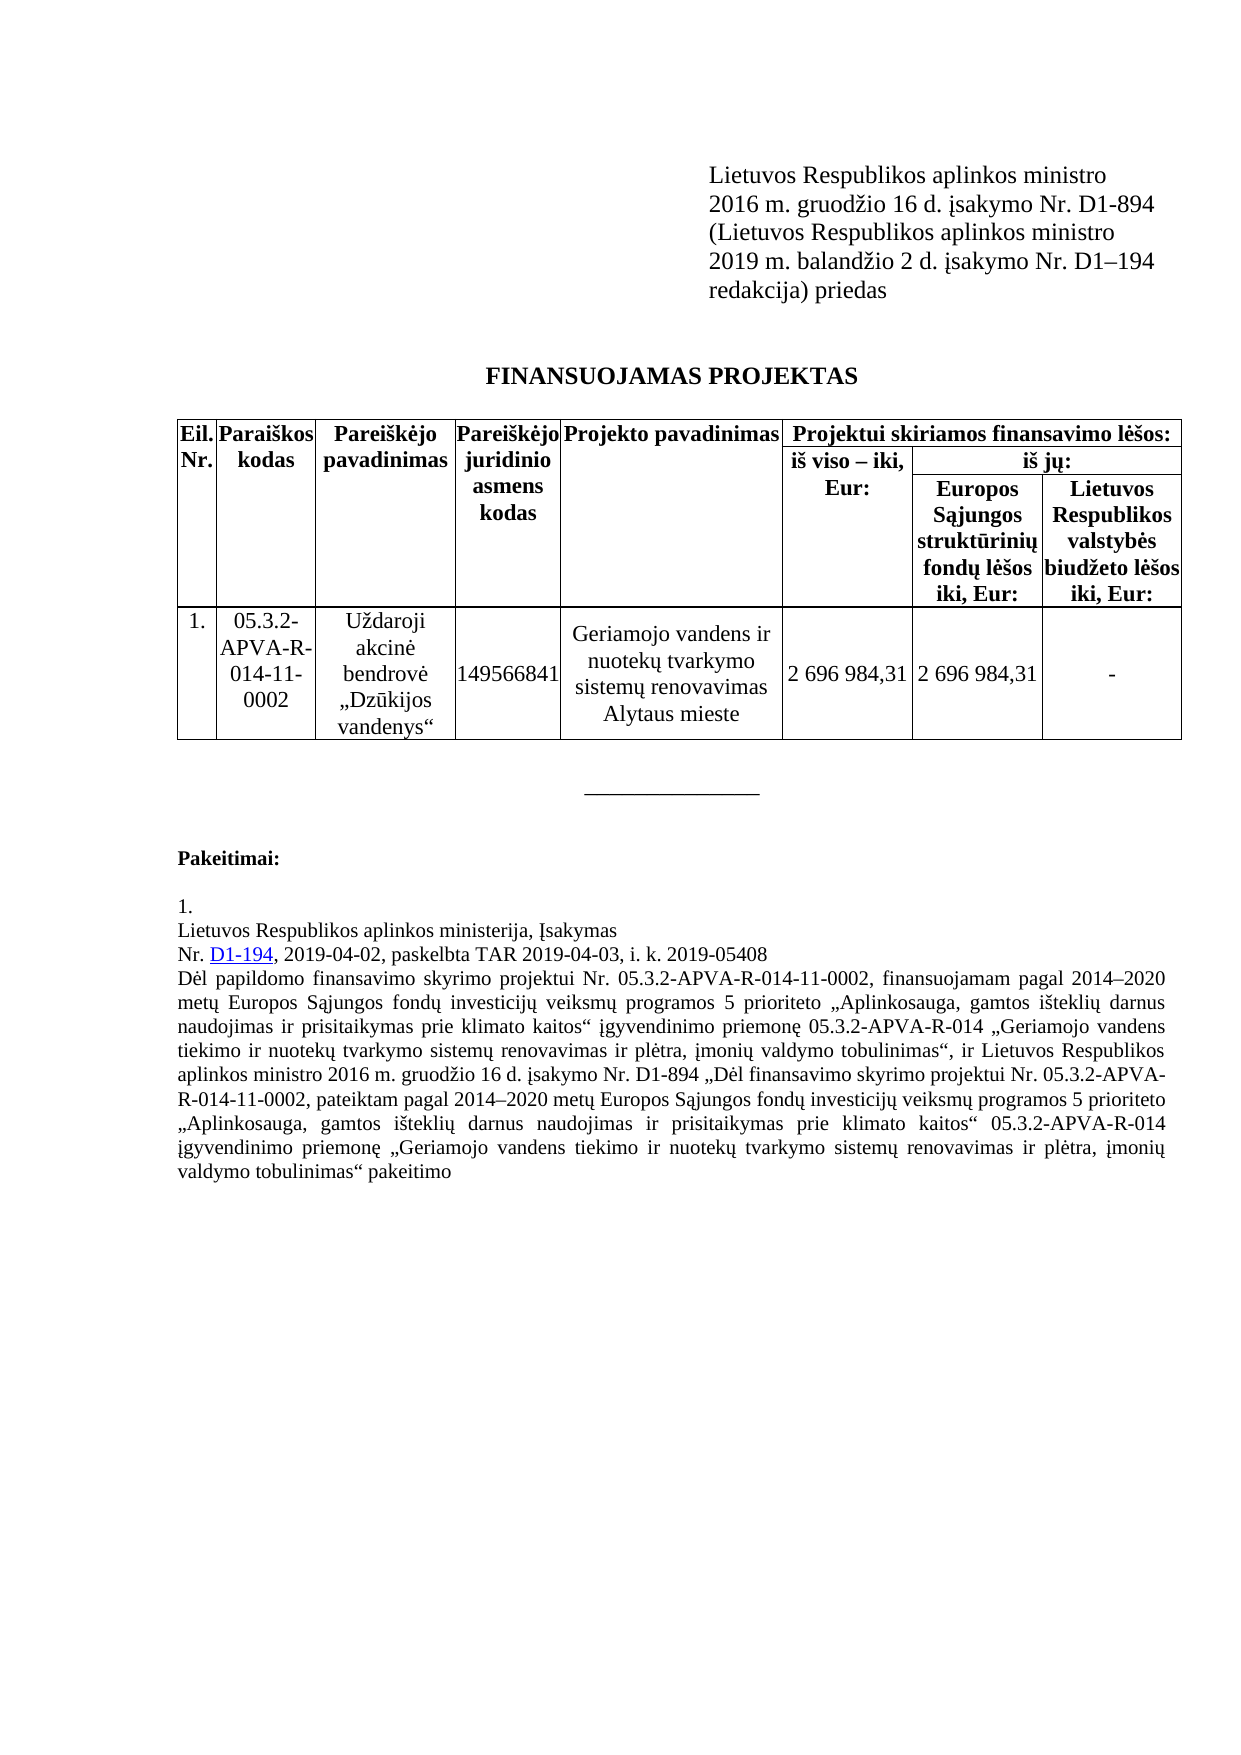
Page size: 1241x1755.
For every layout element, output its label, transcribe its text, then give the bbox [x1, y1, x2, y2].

text Pakeitimai: [177, 846, 1166, 870]
table_cell Europos Sąjungos struktūrinių fondų lėšos iki, Eur: [913, 475, 1042, 606]
text FINANSUOJAMAS PROJEKTAS [177, 361, 1166, 390]
text 1. [177, 894, 1166, 918]
text Lietuvos Respublikos aplinkos ministro [709, 160, 1166, 189]
table_header Eil. Nr. [178, 420, 216, 606]
table_cell 05.3.2-APVA-R-014-11-0002 [217, 608, 315, 739]
table_cell iš viso – iki, Eur: [783, 447, 912, 606]
table_header Paraiškos kodas [217, 420, 315, 606]
text (Lietuvos Respublikos aplinkos ministro [709, 217, 1166, 246]
table_header Pareiškėjo pavadinimas [316, 420, 455, 606]
text 2019 m. balandžio 2 d. įsakymo Nr. D1–194 [709, 246, 1166, 275]
table_cell Geriamojo vandens ir nuotekų tvarkymo sistemų renovavimas Alytaus mieste [561, 608, 782, 739]
text Lietuvos Respublikos aplinkos ministerija, Įsakymas [177, 918, 1166, 942]
table_cell 2 696 984,31 [783, 608, 912, 739]
table_header Projekto pavadinimas [561, 420, 782, 606]
table_cell 149566841 [456, 608, 560, 739]
table_cell - [1043, 608, 1181, 739]
table_cell iš jų: [913, 447, 1181, 473]
text Nr. D1-194, 2019-04-02, paskelbta TAR 2019-04-03, i. k. 2019-05408 [177, 942, 1166, 966]
text 2016 m. gruodžio 16 d. įsakymo Nr. D1-894 [709, 189, 1166, 217]
text redakcija) priedas [709, 275, 1166, 304]
text Dėl papildomo finansavimo skyrimo projektui Nr. 05.3.2-APVA-R-014-11-0002, finansuojamam pagal 2014–2020 metų Europos Sąjungos fondų investicijų veiksmų programos 5 prioriteto „Aplinkosauga, gamtos išteklių darnus naudojimas ir prisitaikymas prie klimato kaitos“ įgyvendinimo priemonę 05.3.2-APVA-R-014 „Geriamojo vandens tiekimo ir nuotekų tvarkymo sistemų renovavimas ir plėtra, įmonių valdymo tobulinimas“, ir Lietuvos Respublikos aplinkos ministro 2016 m. gruodžio 16 d. įsakymo Nr. D1-894 „Dėl finansavimo skyrimo projektui Nr. 05.3.2-APVA-R-014-11-0002, pateiktam pagal 2014–2020 metų Europos Sąjungos fondų investicijų veiksmų programos 5 prioriteto „Aplinkosauga, gamtos išteklių darnus naudojimas ir prisitaikymas prie klimato kaitos“ 05.3.2-APVA-R-014 įgyvendinimo priemonę „Geriamojo vandens tiekimo ir nuotekų tvarkymo sistemų renovavimas ir plėtra, įmonių valdymo tobulinimas“ pakeitimo [177, 966, 1166, 1183]
table_header Projektui skiriamos finansavimo lėšos: [783, 420, 1181, 446]
table_cell Lietuvos Respublikos valstybės biudžeto lėšos iki, Eur: [1043, 475, 1181, 606]
text ______________ [177, 769, 1166, 798]
table_cell Uždaroji akcinė bendrovė „Dzūkijos vandenys“ [316, 608, 455, 739]
table_cell 2 696 984,31 [913, 608, 1042, 739]
table_cell 1. [178, 608, 216, 739]
table_header Pareiškėjo juridinio asmens kodas [456, 420, 560, 606]
